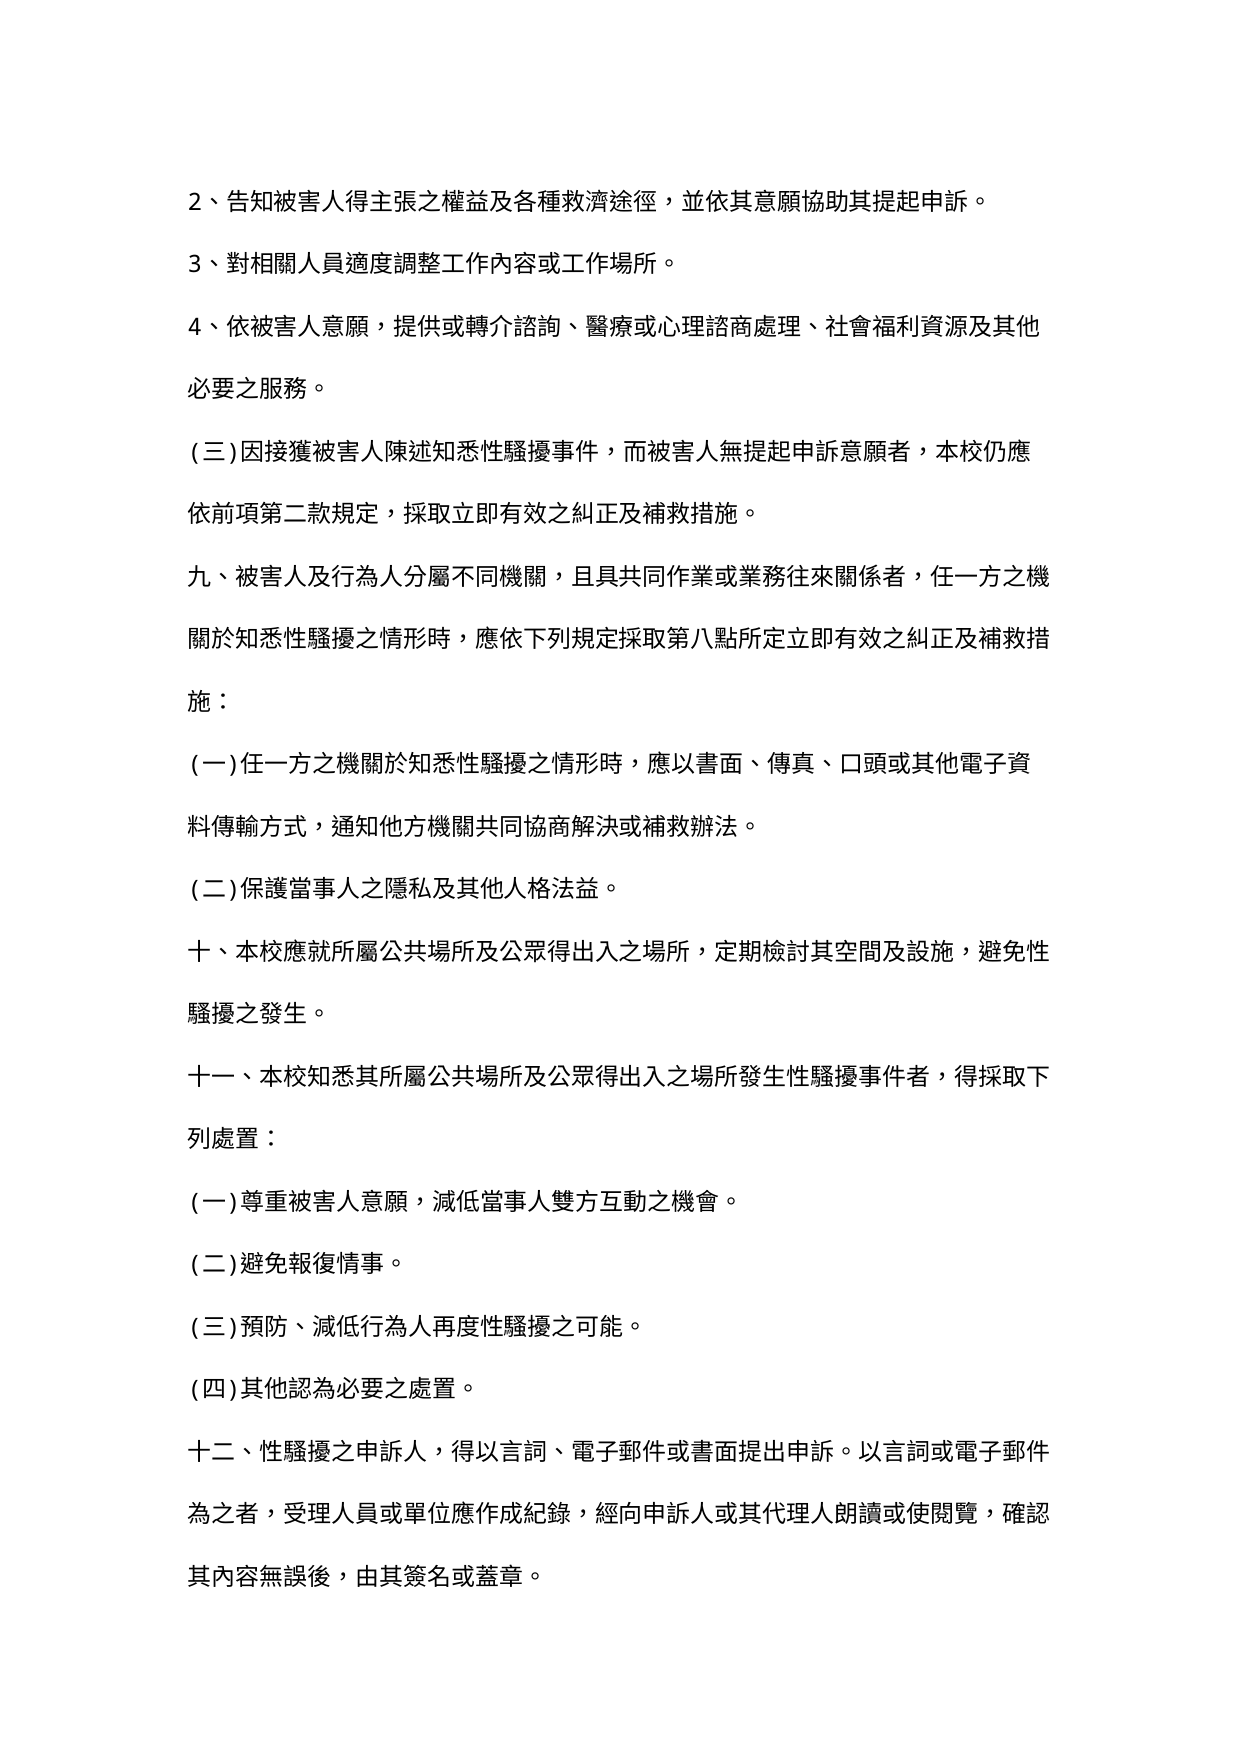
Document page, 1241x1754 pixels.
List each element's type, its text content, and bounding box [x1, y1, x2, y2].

text (二)保護當事人之隱私及其他人格法益。 [187, 846, 1053, 908]
text (一)任一方之機關於知悉性騷擾之情形時，應以書面、傳真、口頭或其他電子資料傳輸方式，通知他方機關共同協商解決或補救辦法。 [187, 721, 1053, 846]
text (一)尊重被害人意願，減低當事人雙方互動之機會。 [187, 1158, 1053, 1221]
text 3、對相關人員適度調整工作內容或工作場所。 [187, 221, 1053, 283]
text 2、告知被害人得主張之權益及各種救濟途徑，並依其意願協助其提起申訴。 [187, 158, 1053, 221]
text (二)避免報復情事。 [187, 1221, 1053, 1283]
text 十二、性騷擾之申訴人，得以言詞、電子郵件或書面提出申訴。以言詞或電子郵件為之者，受理人員或單位應作成紀錄，經向申訴人或其代理人朗讀或使閱覽，確認其內容無誤後，由其簽名或蓋章。 [187, 1408, 1053, 1596]
text 4、依被害人意願，提供或轉介諮詢、醫療或心理諮商處理、社會福利資源及其他必要之服務。 [187, 283, 1053, 408]
text 九、被害人及行為人分屬不同機關，且具共同作業或業務往來關係者，任一方之機關於知悉性騷擾之情形時，應依下列規定採取第八點所定立即有效之糾正及補救措施： [187, 533, 1053, 721]
text 十一、本校知悉其所屬公共場所及公眾得出入之場所發生性騷擾事件者，得採取下列處置： [187, 1033, 1053, 1158]
text (三)預防、減低行為人再度性騷擾之可能。 [187, 1283, 1053, 1346]
text (三)因接獲被害人陳述知悉性騷擾事件，而被害人無提起申訴意願者，本校仍應依前項第二款規定，採取立即有效之糾正及補救措施。 [187, 408, 1053, 533]
text (四)其他認為必要之處置。 [187, 1346, 1053, 1408]
text 十、本校應就所屬公共場所及公眾得出入之場所，定期檢討其空間及設施，避免性騷擾之發生。 [187, 908, 1053, 1033]
